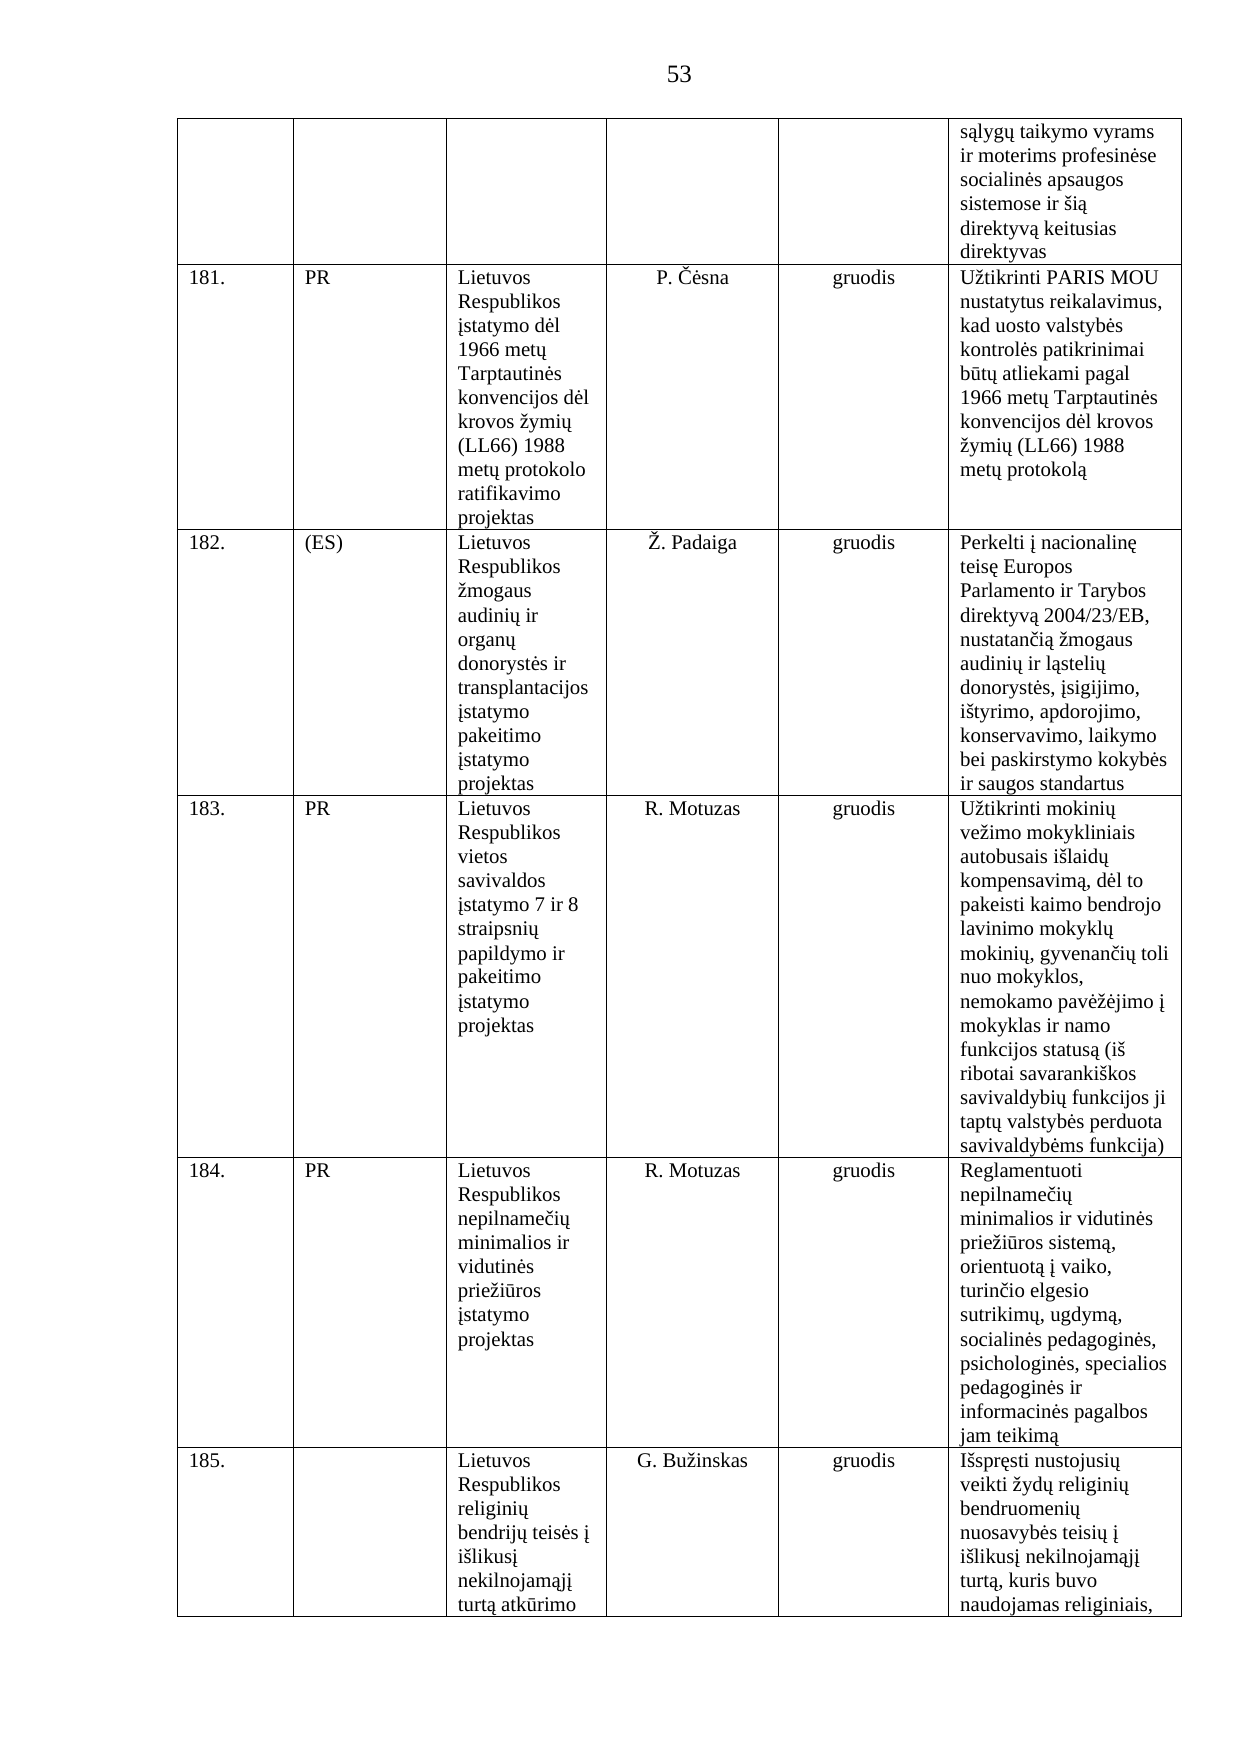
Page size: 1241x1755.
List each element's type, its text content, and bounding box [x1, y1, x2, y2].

table_cell (ES) [294, 530, 446, 795]
table_cell Lietuvos Respublikos religinių bendrijų teisės į išlikusį nekilnojamąjį turtą atkūrimo [447, 1448, 606, 1616]
table_cell 183. [178, 796, 293, 1157]
table_cell PR [294, 265, 446, 529]
table_cell [779, 119, 948, 263]
table_cell Užtikrinti PARIS MOU nustatytus reikalavimus, kad uosto valstybės kontrolės patikrinimai būtų atliekami pagal 1966 metų Tarptautinės konvencijos dėl krovos žymių (LL66) 1988 metų protokolą [949, 265, 1181, 529]
table_cell Užtikrinti mokinių vežimo mokykliniais autobusais išlaidų kompensavimą, dėl to pakeisti kaimo bendrojo lavinimo mokyklų mokinių, gyvenančių toli nuo mokyklos, nemokamo pavėžėjimo į mokyklas ir namo funkcijos statusą (iš ribotai savarankiškos savivaldybių funkcijos ji taptų valstybės perduota savivaldybėms funkcija) [949, 796, 1181, 1157]
table_cell gruodis [779, 796, 948, 1157]
table_cell Išspręsti nustojusių veikti žydų religinių bendruomenių nuosavybės teisių į išlikusį nekilnojamąjį turtą, kuris buvo naudojamas religiniais, [949, 1448, 1181, 1616]
table_cell gruodis [779, 265, 948, 529]
table_cell [178, 119, 293, 263]
table_cell 184. [178, 1158, 293, 1447]
table_cell [607, 119, 778, 263]
table_cell 182. [178, 530, 293, 795]
table_cell Reglamentuoti nepilnamečių minimalios ir vidutinės priežiūros sistemą, orientuotą į vaiko, turinčio elgesio sutrikimų, ugdymą, socialinės pedagoginės, psichologinės, specialios pedagoginės ir informacinės pagalbos jam teikimą [949, 1158, 1181, 1447]
table_cell [447, 119, 606, 263]
table_cell gruodis [779, 530, 948, 795]
table_cell R. Motuzas [607, 796, 778, 1157]
table_cell Lietuvos Respublikos nepilnamečių minimalios ir vidutinės priežiūros įstatymo projektas [447, 1158, 606, 1447]
table_cell PR [294, 796, 446, 1157]
table_cell gruodis [779, 1448, 948, 1616]
table_cell 185. [178, 1448, 293, 1616]
table_cell Perkelti į nacionalinę teisę Europos Parlamento ir Tarybos direktyvą 2004/23/EB, nustatančią žmogaus audinių ir ląstelių donorystės, įsigijimo, ištyrimo, apdorojimo, konservavimo, laikymo bei paskirstymo kokybės ir saugos standartus [949, 530, 1181, 795]
table_cell [294, 1448, 446, 1616]
table_cell Lietuvos Respublikos žmogaus audinių ir organų donorystės ir transplantacijos įstatymo pakeitimo įstatymo projektas [447, 530, 606, 795]
table_cell sąlygų taikymo vyrams ir moterims profesinėse socialinės apsaugos sistemose ir šią direktyvą keitusias direktyvas [949, 119, 1181, 263]
table_cell Lietuvos Respublikos vietos savivaldos įstatymo 7 ir 8 straipsnių papildymo ir pakeitimo įstatymo projektas [447, 796, 606, 1157]
table_cell P. Čėsna [607, 265, 778, 529]
table_cell [294, 119, 446, 263]
table_cell Lietuvos Respublikos įstatymo dėl 1966 metų Tarptautinės konvencijos dėl krovos žymių (LL66) 1988 metų protokolo ratifikavimo projektas [447, 265, 606, 529]
table_cell 181. [178, 265, 293, 529]
table_cell gruodis [779, 1158, 948, 1447]
table_cell Ž. Padaiga [607, 530, 778, 795]
table_cell R. Motuzas [607, 1158, 778, 1447]
table_cell G. Bužinskas [607, 1448, 778, 1616]
table_cell PR [294, 1158, 446, 1447]
